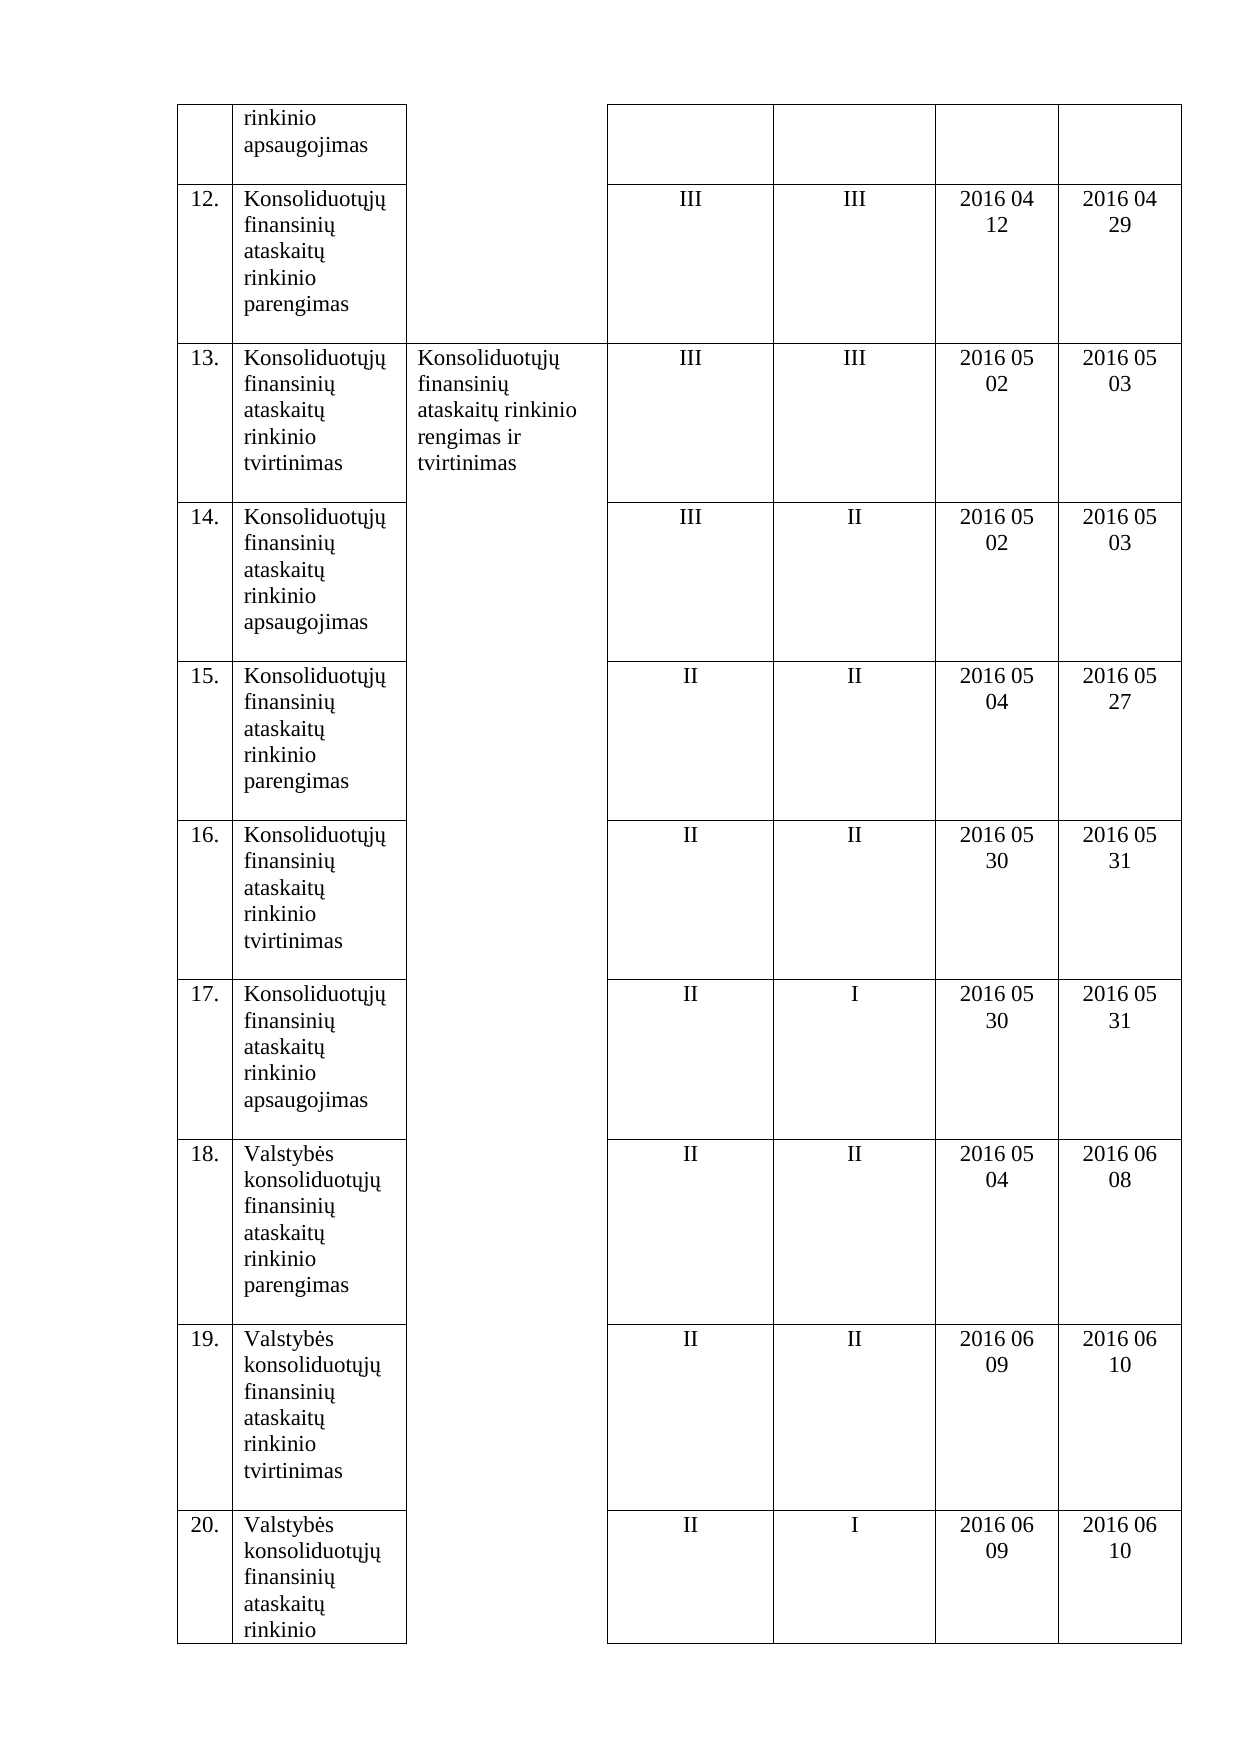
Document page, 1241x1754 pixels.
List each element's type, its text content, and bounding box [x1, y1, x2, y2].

table_cell 2016 05 31 [1059, 821, 1181, 979]
table_cell 2016 05 02 [936, 503, 1058, 661]
table_cell 2016 05 27 [1059, 662, 1181, 820]
table_cell Konsoliduotųjų finansinių ataskaitų rinkinio tvirtinimas [233, 821, 406, 979]
table_cell III [608, 503, 773, 661]
table_cell II [608, 1325, 773, 1509]
table_cell [407, 1510, 607, 1642]
table_cell 2016 05 30 [936, 821, 1058, 979]
table_cell rinkinio apsaugojimas [233, 105, 406, 183]
table_cell 17. [178, 980, 232, 1138]
table_cell III [774, 344, 935, 502]
table_cell 12. [178, 185, 232, 343]
table_cell I [774, 1511, 935, 1642]
table_cell Konsoliduotųjų finansinių ataskaitų rinkinio rengimas ir tvirtinimas [407, 344, 607, 502]
table_cell Valstybės konsoliduotųjų finansinių ataskaitų rinkinio tvirtinimas [233, 1325, 406, 1509]
table_cell 2016 05 03 [1059, 503, 1181, 661]
table_cell 16. [178, 821, 232, 979]
table_cell III [608, 344, 773, 502]
table_cell 13. [178, 344, 232, 502]
table_cell 2016 05 04 [936, 662, 1058, 820]
table_cell II [774, 1140, 935, 1324]
table_cell II [608, 980, 773, 1138]
table_cell 2016 05 31 [1059, 980, 1181, 1138]
table_cell [936, 105, 1058, 183]
table_cell Valstybės konsoliduotųjų finansinių ataskaitų rinkinio parengimas [233, 1140, 406, 1324]
table_cell [407, 1139, 607, 1324]
table_cell [407, 184, 607, 343]
table_cell 2016 05 03 [1059, 344, 1181, 502]
table_cell [407, 979, 607, 1138]
table_cell Valstybės konsoliduotųjų finansinių ataskaitų rinkinio [233, 1511, 406, 1642]
table_cell 20. [178, 1511, 232, 1642]
table_cell 2016 05 04 [936, 1140, 1058, 1324]
table_cell III [774, 185, 935, 343]
table_cell 2016 06 09 [936, 1325, 1058, 1509]
table_cell 2016 06 10 [1059, 1511, 1181, 1642]
table_cell [407, 661, 607, 820]
table_cell Konsoliduotųjų finansinių ataskaitų rinkinio apsaugojimas [233, 503, 406, 661]
table_cell [407, 104, 607, 183]
table_cell I [774, 980, 935, 1138]
table_cell 15. [178, 662, 232, 820]
table_cell 2016 04 12 [936, 185, 1058, 343]
table_cell Konsoliduotųjų finansinių ataskaitų rinkinio parengimas [233, 662, 406, 820]
table_cell [1059, 105, 1181, 183]
table_cell Konsoliduotųjų finansinių ataskaitų rinkinio tvirtinimas [233, 344, 406, 502]
table_cell 2016 06 09 [936, 1511, 1058, 1642]
table_cell [407, 1324, 607, 1509]
table_cell 2016 05 02 [936, 344, 1058, 502]
table_cell 2016 04 29 [1059, 185, 1181, 343]
table_cell [407, 820, 607, 979]
table_cell 14. [178, 503, 232, 661]
table_cell II [608, 1140, 773, 1324]
table_cell II [774, 662, 935, 820]
table_cell III [608, 185, 773, 343]
table_cell II [774, 821, 935, 979]
table_cell II [608, 821, 773, 979]
table_cell [407, 502, 607, 661]
table_cell 2016 06 10 [1059, 1325, 1181, 1509]
table_cell II [608, 1511, 773, 1642]
table_cell Konsoliduotųjų finansinių ataskaitų rinkinio apsaugojimas [233, 980, 406, 1138]
table_cell II [774, 1325, 935, 1509]
table_cell 2016 05 30 [936, 980, 1058, 1138]
table_cell 19. [178, 1325, 232, 1509]
table_cell 18. [178, 1140, 232, 1324]
table_cell [608, 105, 773, 183]
table_cell [178, 105, 232, 183]
table_cell II [774, 503, 935, 661]
table_cell 2016 06 08 [1059, 1140, 1181, 1324]
table_cell Konsoliduotųjų finansinių ataskaitų rinkinio parengimas [233, 185, 406, 343]
table_cell [774, 105, 935, 183]
table_cell II [608, 662, 773, 820]
